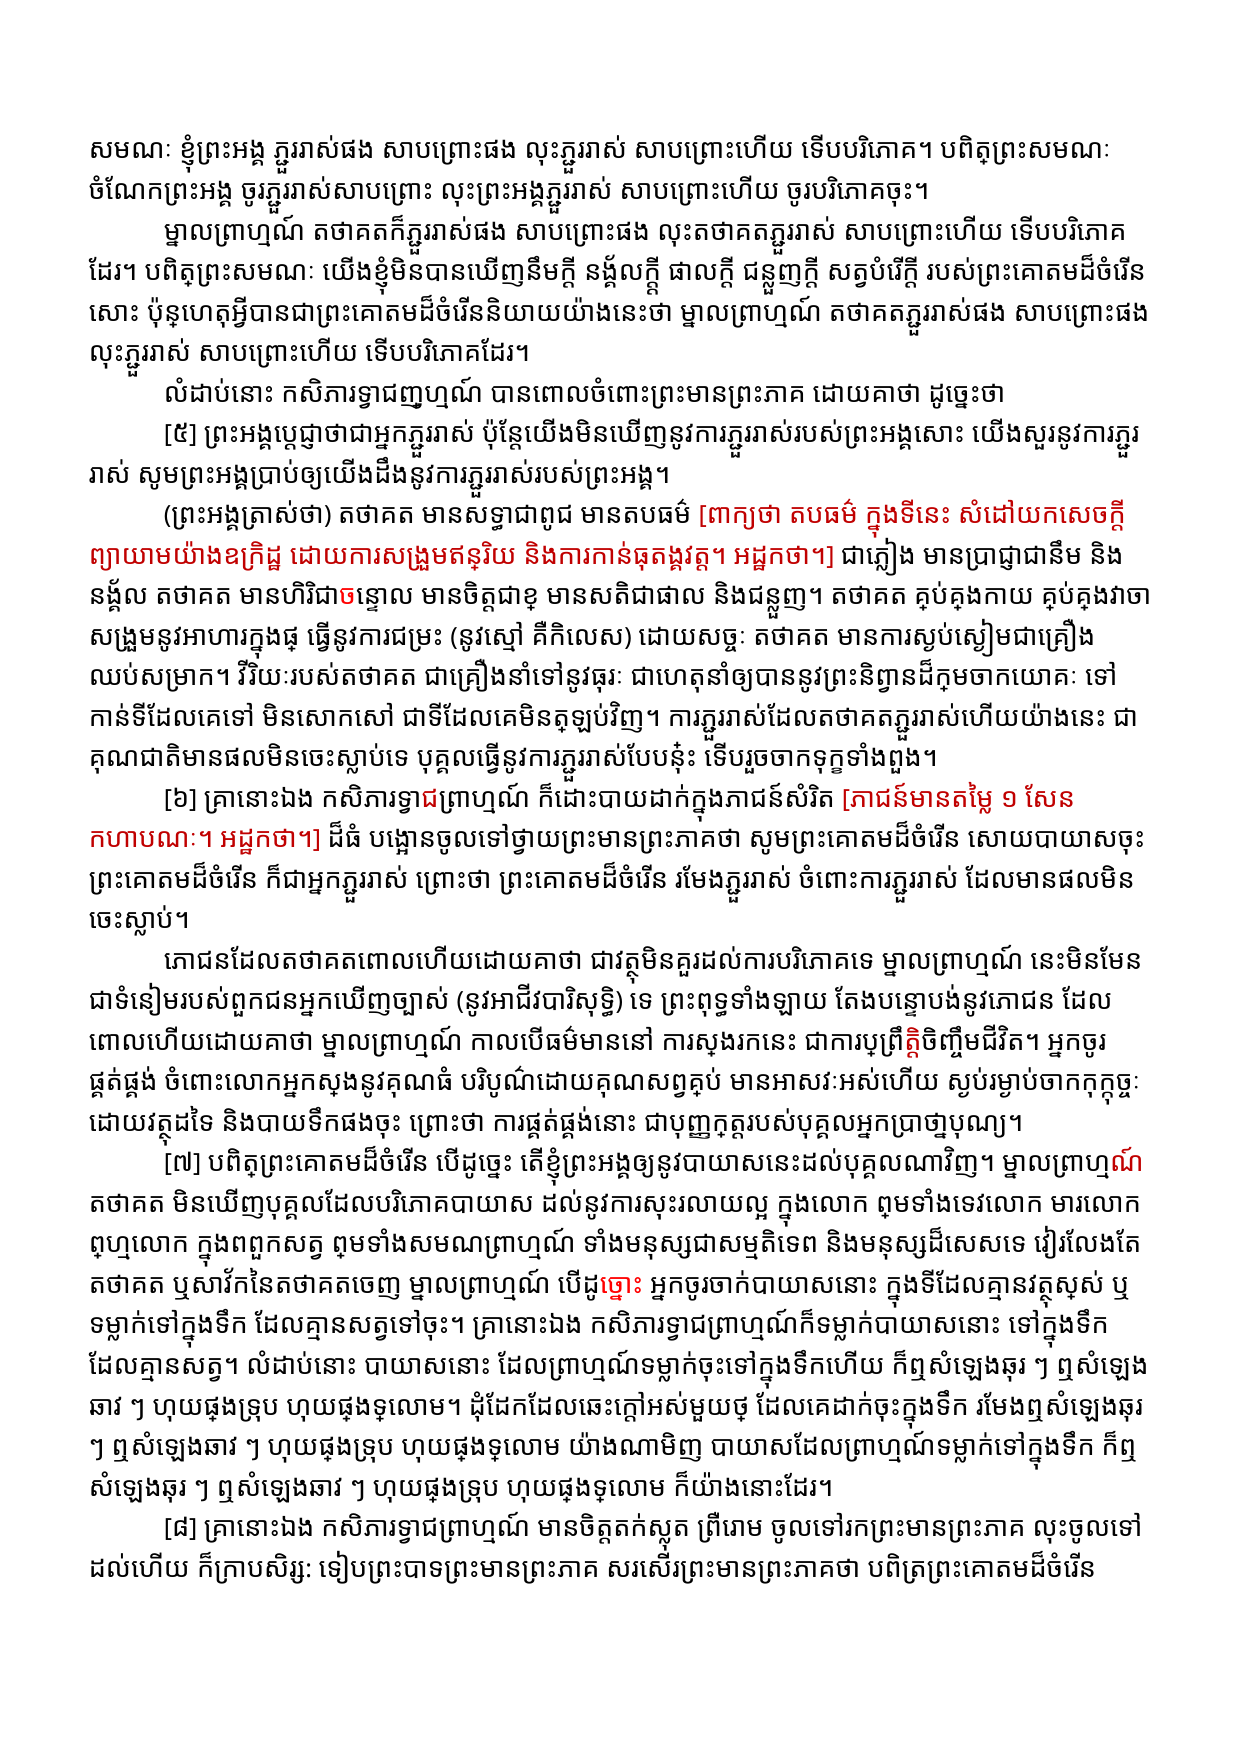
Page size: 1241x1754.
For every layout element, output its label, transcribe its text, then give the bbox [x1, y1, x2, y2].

text ម្នាលព្រាហ្មណ៍ តថាគតក៏ភ្ជួររាស់ផង សាបព្រោះផង លុះ​តថាគត​ភ្ជួររាស់ ​សាបព្រោះ​ហើយ ទើប​បរិភោគ​ដែរ។ បពិត្រ​ព្រះសមណៈ យើងខ្ញុំ​មិនបាន​ឃើញនឹមក្តី នង្គ័លក្តី្ត ផាលក្តី ជន្លួញក្តី សត្វបំរើ​ក្តី របស់​ព្រះគោតម​ដ៏ចំរើន​សោះ ប៉ុន្តែ​ហេតុអ្វី​បានជា​ព្រះគោតម​ដ៏ចំរើន​និយាយ​យ៉ាងនេះថា ម្នាល​ព្រាហ្មណ៍ តថាគត​ភ្ជួររាស់​ផង សាបព្រោះ​ផង លុះភ្ជួររាស់ ​សាបព្រោះ​ហើយ ទើប​បរិភោគ​ដែរ។ [88, 211, 1152, 369]
text [៧] បពិត្រព្រះគោតមដ៏ចំរើន បើដូច្នេះ តើខ្ញុំព្រះអង្គ​ឲ្យនូវ​បាយាសនេះ​ដល់​បុគ្គល​ណាវិញ។ ម្នាលព្រាហ្មណ៍ តថាគត មិនឃើញបុគ្គល​ដែល​បរិភោគ​បាយាស​ ដល់នូវ​ការសុះ​រលាយល្អ ក្នុងលោក ព្រមទាំង​ទេវលោក មារលោក ព្រហ្ម​លោក ក្នុងពពួក​សត្វ ព្រមទាំង​សមណ​ព្រាហ្មណ៍ ទាំងមនុស្ស​ជាសម្មតិទេព និងមនុស្ស​ដ៏សេស​ទេ វៀរលែង​តែតថាគត ឬសាវ័ក​នៃតថាគត​ចេញ ម្នាល​ព្រាហ្មណ៍ បើដូច្នោះ អ្នកចូរចាក់​បាយាសនោះ ក្នុងទី​ដែលគ្មាន​វត្ថុស្រស់ ឬទម្លាក់​ទៅក្នុងទឹក ដែលគ្មាន​សត្វទៅចុះ។ គ្រានោះឯង កសិភារទ្វាជ​ព្រាហ្មណ៍​ក៏ទម្លាក់​បាយាសនោះ ទៅក្នុងទឹក​ដែលគ្មានសត្វ។ លំដាប់នោះ បាយាសនោះ ដែលព្រាហ្មណ៍​ទម្លាក់ចុះទៅ​ក្នុងទឹកហើយ​ ក៏ឮសំឡេង​ឆុរ ៗ ឮសំឡេង​ឆាវ ៗ ហុយផ្សែង​ទ្រុប ហុយផ្សែង​ទ្រលោម។ ដុំដែក​ដែលឆេះក្តៅ​អស់មួយថ្ងៃ ដែលគេ​ដាក់ចុះ​ក្នុងទឹក រមែងឮ​សំឡេងឆុរ ៗ ឮ​សំឡេងឆាវ ៗ ហុយផ្សែង​ទ្រុប ហុយ​ផ្សែង​ទ្រលោម យ៉ាងណាមិញ បាយាស​ដែលព្រាហ្មណ៍​ទម្លាក់ទៅ​ក្នុងទឹក ក៏​ឮសំឡេងឆុរ ៗ ឮសំឡេងឆាវ ៗ ហុយផ្សែង​ទ្រុប ហុយផ្សែង​ទ្រលោម ក៏យ៉ាង​នោះដែរ។ [88, 1143, 1152, 1504]
text (ព្រះអង្គត្រាស់ថា) តថាគត មានសទ្ធាជាពូជ មានតបធម៌ [ពាក្យថា តបធម៌ ក្នុងទីនេះ សំដៅយក​សេចក្តី​ព្យាយាម​យ៉ាងឧក្រិដ្ឋ ដោយការ​សង្រួម​ឥន្ទ្រិយ និងការ​កាន់ធុតង្គវត្ត។ អដ្ឋកថា។] ជាភ្លៀង មានប្រាជ្ញា​ជានឹម និង​នង្គ័ល តថាគត មានហិរិ​ជាចន្ទោល មានចិត្ត​ជាខ្សែ មានសតិ​ជាផាល និង​ជន្លួញ។ តថាគត គ្រប់គ្រងកាយ គ្រប់គ្រង​វាចា សង្រួមនូវ​អាហារ​ក្នុងផ្ទៃ ធ្វើនូវ​ការជម្រះ (នូវស្មៅ គឺកិលេស) ដោយសច្ចៈ តថាគត​ មានការ​ស្ងប់ស្ងៀម​ជាគ្រឿង​ឈប់សម្រាក។ វីរិយៈរបស់​តថាគត ជាគ្រឿង​នាំទៅ​នូវធុរៈ ជាហេតុនាំ​ឲ្យបាននូវ​ព្រះនិព្វាន​ដ៏ក្សេម​ចាកយោគៈ ទៅ​កាន់ទី​ដែលគេទៅ មិន​សោកសៅ ជាទីដែល​គេមិន​ត្រឡប់វិញ។ ការ​ភ្ជួររាស់​ដែល​តថាគត​ភ្ជួររាស់​ហើយ​យ៉ាងនេះ ជាគុណជាតិ​មានផល​មិនចេះ​ស្លាប់ទេ បុគ្គលធ្វើ​នូវ​ការ​ភ្ជួររាស់​បែបនុ៎ះ ទើបរួច​ចាកទុក្ខ​ទាំងពួង។ [88, 494, 1152, 774]
text ភោជនដែលតថាគតពោលហើយ​ដោយគាថា ជាវត្ថុ​មិនគួរ​ដល់ការ​បរិភោគ​ទេ ម្នាល​ព្រាហ្មណ៍ នេះមិនមែន​ជាទំនៀម​របស់ពួក​ជនអ្នក​ឃើញច្បាស់ (នូវ​អាជីវបារិសុទ្ធិ) ទេ ព្រះពុទ្ធ​ទាំង​ឡាយ​ តែង​បន្ទោ​បង់នូវភោជន ដែលពោល​ហើយ​ដោយគាថា ម្នាល​ព្រាហ្មណ៍ កាលបើ​ធម៌មាននៅ ការស្វែង​រកនេះ ជាការប្រព្រឹត្តិ​ចិញ្ចឹម​ជីវិត។ អ្នក​ចូរផ្គត់ផ្គង់ ចំពោះលោក​អ្នក​ស្វែងនូវ​គុណធំ បរិបូណ៌​ដោយ​គុណសព្វ​គ្រប់ មាន​អាសវៈ​អស់ហើយ ស្ងប់រម្ងាប់​ចាកកុក្កុច្ចៈ ដោយ​វត្ថុដទៃ និងបាយ​ទឹកផងចុះ ព្រោះថា ការផ្គត់ផ្គង់​នោះ ជាបុញ្ញក្ខេត្ត​របស់បុគ្គល​អ្នកប្រាថា្ន​បុណ្យ។ [88, 940, 1152, 1139]
text លំដាប់នោះ កសិភារទ្វាជញ្រហ្មណ៍ បានពោល​ចំពោះ​ព្រះមានព្រះភាគ ដោយ​គាថា ដូច្នេះថា [88, 373, 1152, 410]
text [៥] ព្រះអង្គប្តេជ្ញាថាជាអ្នកភ្ជួររាស់ ប៉ុន្តែយើង​មិនឃើញ​នូវការ​ភ្ជួររាស់​របស់​ព្រះអង្គ​សោះ យើងសួរ​នូវការ​ភ្ជួររាស់ សូមព្រះអង្គ​បា្រប់ឲ្យ​យើងដឹង​នូវការ​ភ្ជួររាស់​របស់​ព្រះអង្គ។ [88, 413, 1152, 491]
text [៨] គ្រានោះឯង កសិភារទ្វាជព្រាហ្មណ៍ មានចិត្តតក់ស្លុត ព្រឺរោម ចូល​ទៅ​រក​ព្រះមានព្រះភាគ​ លុះចូលទៅ​ដល់ហើយ ក៏ក្រាបសិរ្ស: ទៀបព្រះបាទ​ព្រះមានព្រះភាគ​ សរសើរ​ព្រះមានព្រះភាគ​ថា បពិត្រ​ព្រះគោតម​ដ៏ចំរើន ភ្លឺច្បាស់​ណាស់ ​បពិត្រ​ព្រះគោតម​ដ៏ចំរើន ភ្លឺច្បាស់​ណាស់។ បពិត្រ​ព្រះគោតម​ដ៏ចំរើន ធម៌ដែល​ព្រះគោតម​ដ៏ចំរើន ទ្រង់​ប្រកាស​ដោយ​អនេកបរិយាយ យ៉ាងនេះ (ភ្លឺច្បាស់ណាស់) ដូចមនុស្ស​ផ្ងាររបស់​ដែលផ្កាប់ ឬដូចគេ​បើកបង្ហាញ​របស់ដែល​បិទបាំង ឬក៏ដូច​គេប្រាប់​នូវផ្លូវ ដល់អ្នក​វង្វេងទិស ពុំនោះសោត ដូចគេ​ទ្រោលប្រទីប​ក្នុងទីងងឹត ដោយគិតថា មនុស្ស​អ្នកមាន​ចក្ខុទាំងឡាយ ឃើញនូវ​រូបទាំងឡាយ​បាន។ ខ្ញុំព្រះអង្គនុ៎ះ សូមដល់​ព្រះគោតម​មានព្រះភាគ​ផង ព្រះធម៌ផង ព្រះភិក្ខុសង្ឃ​ផង ជាសរណៈ សូម​ព្រះគោតម​ដ៏ចំរើន ជ្រាបនូវខ្ញុំ​ព្រះអង្គ ថាជាឧបាសក ដល់នូវ​សរណៈ​ស្មើដោយ​ជីវិត តាំងអំពី​ថ្ងៃនេះ​ជាដើម​ទៅ។ ខ្ញុំព្រះអង្គ គប្បីបាន​នូវបព្វជ្ជា គប្បីបាន​នូវឧបសម្បទា ក្នុងសំណាក់​នៃព្រះគោតមដ៏​ចំរើន។ កសិភារទ្វាជ​ព្រាហ្មណ៍ ក៏បាននូវ​បព្វជ្ជា បាននូវ​ឧបសម្បទា ក្នុងសំណាក់​នៃ​ព្រះមានព្រះភាគ។ លុះ​ព្រះភារទ្វាជៈ​ដ៏មានអាយុ បាន​ឧបសម្បទា​មិនយូរប៉ុន្មាន ក៏ចៀសចេញ​ទៅតែម្នាក់​ឯង មិន​ធ្វេសប្រហែស មានសេចក្តី​ព្យាយាម មានចិត្ត​ស្លុងទៅ​កាន់​ព្រះនិព្វាន ពួកកុលបុត្ត​ចេញចាក​ផ្ទះ ចូលទៅកាន់​ផ្នួសដោយ​ប្រពៃ ដើម្បី​ប្រយោជន៍​ដល់​អនុត្តរធម៌​ណា មិនយូរប៉ុន្មាន ក៏ធ្វើ​ឲ្យជាក់ច្បាស់ សម្រេចនូវ​អនុត្តរធម៌​នោះ ដ៏ជាទី​បំផុត​នៃព្រហ្មចរិយៈ ដោយប្រាជា្ញ​ដ៏ឧត្តម​របស់ខ្លួន​ឯង ក្នុង​អត្តភាពនេះ បានដឹង​ច្បាស់ថា ជាតិអស់​ហើយ មគ្គព្រហ្មចរិយៈ អាត្មាអញ​បានប្រព្រឹត្ត​គ្រប់គ្រាន់​ហើយ សោឡសកិច្ច អាត្មាអញ​បានធ្វើ​ស្រេចហើយ មគ្គភាវនាកិច្ច​ដទៃ ប្រព្រឹត្តទៅ ដើម្បី​សោឡសកិច្ច​នេះទៀត មិនមាន​ឡើយ។ បណ្តា​ព្រះអរហន្ត​ទាំងឡាយ ព្រះភារទ្វាជៈ​ដ៏មាន​អាយុ រាប់ថា ជាព្រះអរហន្ត​មួយអង្គដែរ។ [88, 1508, 1152, 1585]
text [៤] ខ្ញុំបានសា្តប់មកយ៉ាងនេះ។ សម័យមួយ ព្រះមានព្រះភាគ ទ្រង់គង់​ក្នុង​ទក្ខិណាគិរិ​មហាវិហារ (អាស្រ័យ) ក្នុងស្រុក​ព្រាហ្មណ៍​ឈ្មោះ​ឯកនាឡា ក្នុងដែន​មគធៈ។ សម័យនោះ​ឯង កសិភារទ្វាជព្រាហ្មណ៍ មាន​នង្គ័លចំនួន ៥០០ ប្រកប​ក្នុង​កាល​សាបព្រោះ។ គ្រានោះ ព្រះមានព្រះភាគ ទ្រង់ស្បង់ ប្រដាប់​បាត្រ និង​ចីវរ ក្នុង​បុព្វណ្ហសម័យ ទ្រង់យាង​សំដៅទៅ​ត្រង់​កន្លែង​ការងារ របស់​កសិភារទ្វាជព្រាហ្មណ៍។ សម័យ​នោះឯង ការអង្គាស​បាយ របស់​កសិភារទ្វាជ​ព្រាហ្មណ៍ ក៏កំពុង​ប្រពឹត្ត​ទៅ។ លំដាប់នោះ ព្រះមានព្រះភាគ ទ្រង់ឆៀង​ចូលទៅ​កាន់​ទីអង្គាស​បាយ (របស់​កសិភារទ្វាជ​ព្រាហ្មណ៍) លុះចូល​ទៅដល់​ហើយ ក៏ទ្រង់​ឈរ​នៅក្នុងទីដ៏សមគួរ។ កសិភារទ្វាជ​ព្រាហ្មណ៍ បានឃើញ​ព្រះមានព្រះភាគ កំពុងទ្រង់​ឈរនៅ ដើម្បី​បិណ្ឌបាត​ហើយ ក៏ក្រាប​បង្គំទូល​ព្រះមានព្រះភាគ​ដូច្នេះថា បពិត្រ​ព្រះសមណៈ ខ្ញុំព្រះអង្គ ភ្ជួររាស់ផង សាបព្រោះ​ផង លុះភ្ជួររាស់ សាបព្រោះ​ហើយ ទើប​បរិភោគ។ បពិត្រ​ព្រះសមណៈ ចំណែក​ព្រះអង្គ ចូរភ្ជួររាស់​សាបព្រោះ លុះព្រះអង្គ​ភ្ជួររាស់ សាបព្រោះ​ហើយ ចូរ​បរិភោគចុះ។ [88, 130, 1152, 207]
text [៦] គ្រានោះឯង កសិភារទ្វាជព្រាហ្មណ៍ ក៏ដោះបាយ​ដាក់​ក្នុង​​ភាជន៍សំរិត [ភាជន៍​មានតម្លៃ ១ សែន​កហាបណៈ។ អដ្ឋកថា។] ដ៏ធំ បង្អោន​ចូលទៅ​ថ្វាយ​ព្រះមានព្រះភាគ​ថា សូមព្រះគោតម​ដ៏ចំរើន សោយ​បាយាស​ចុះ ព្រះគោតម​ដ៏ចំរើន ក៏ជាអ្នក​ភ្ជួររាស់ ព្រោះថា ព្រះគោតម​ដ៏ចំរើន រមែង​ភ្ជួររាស់ ចំពោះ​ការភ្ជួររាស់ ដែលមាន​ផលមិន​ចេះស្លាប់។ [88, 778, 1152, 937]
